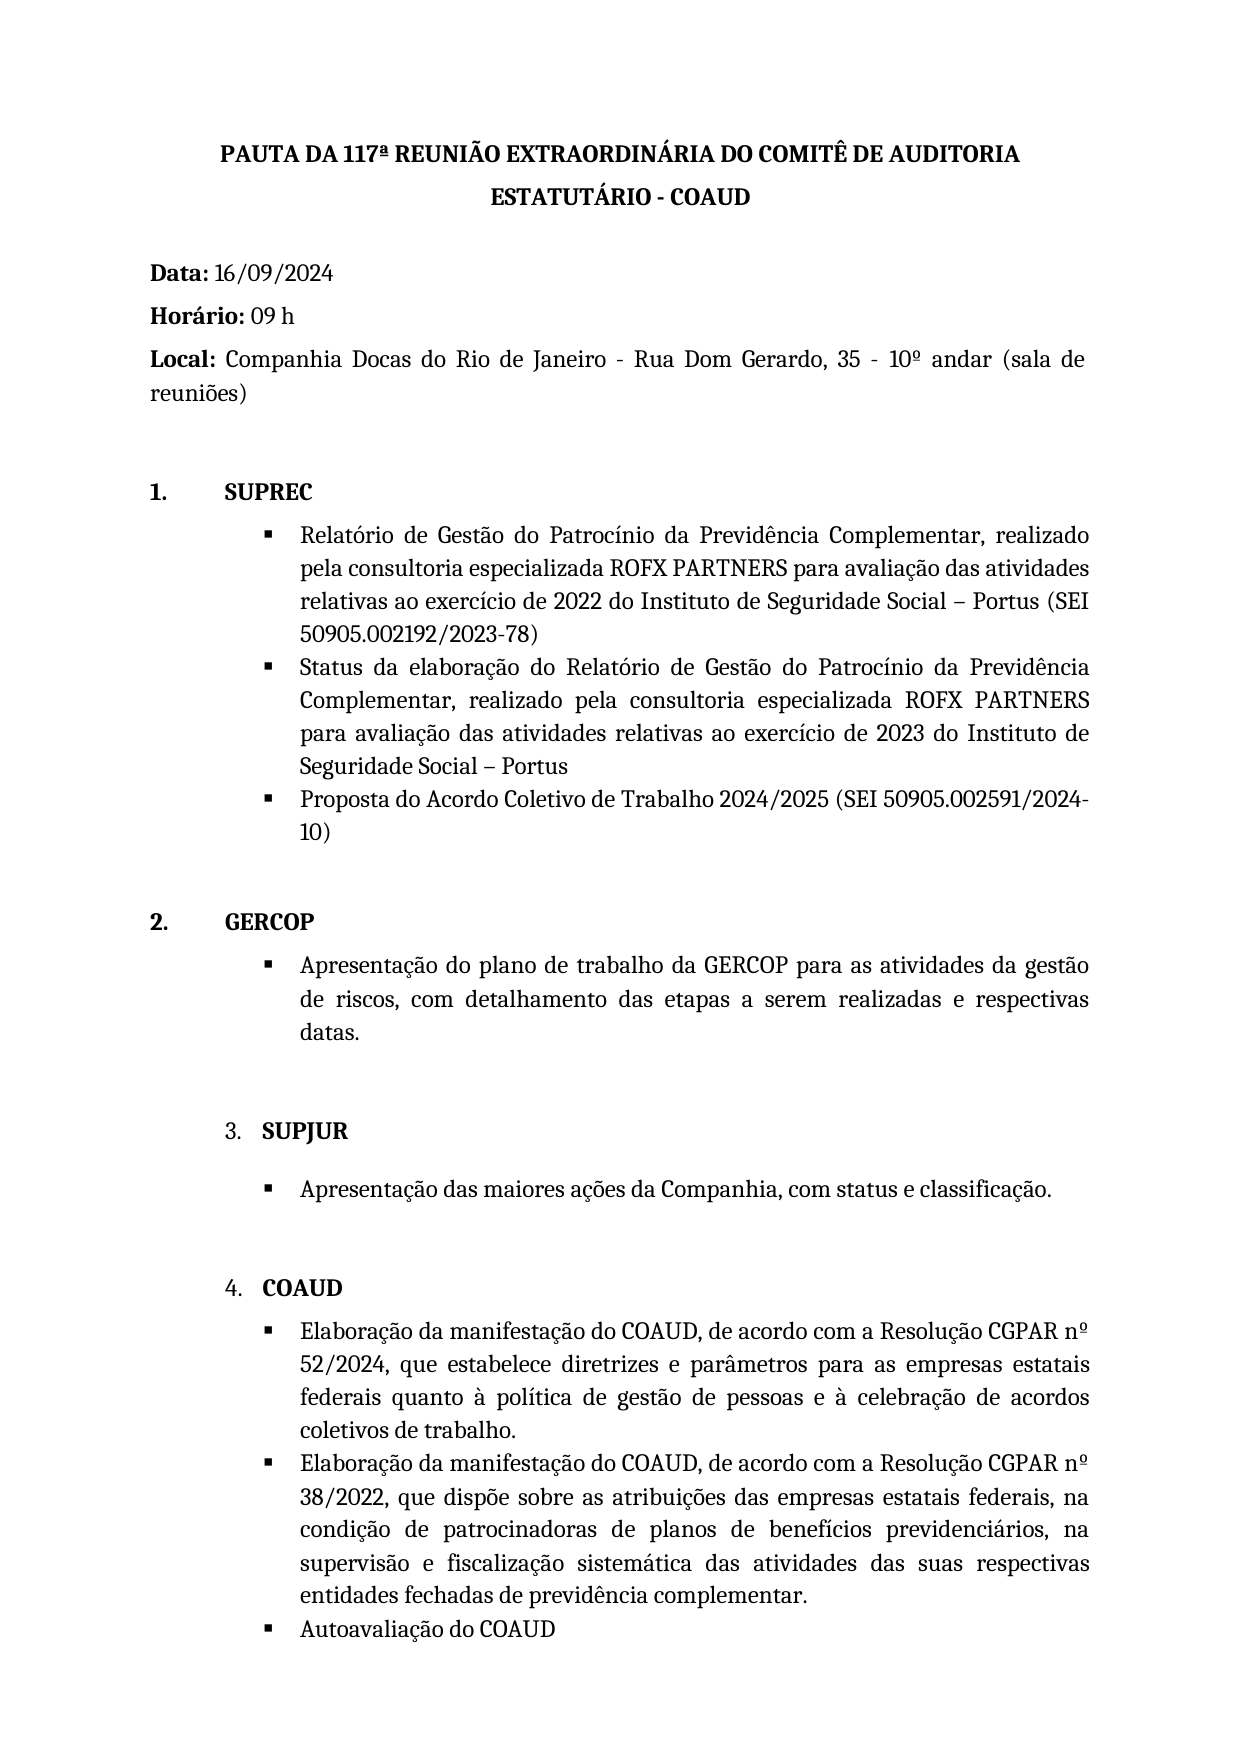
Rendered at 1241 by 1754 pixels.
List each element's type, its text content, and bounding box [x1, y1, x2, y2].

list SUPJUR [225, 1117, 1091, 1145]
text Horário: 09 h [150, 302, 1091, 331]
list Elaboração da manifestação do COAUD, de acordo com a Resolução CGPAR nº 38/2022, que dispõe sobre as atribuições das empresas estatais federais, na condição de patrocinadoras de planos de benefícios previdenciários, na supervisão e fiscalização sistemática das atividades das suas respectivas entidades fechadas de previdência complementar. [262, 1449, 1091, 1610]
list Status da elaboração do Relatório de Gestão do Patrocínio da Previdência Complementar, realizado pela consultoria especializada ROFX PARTNERS para avaliação das atividades relativas ao exercício de 2023 do Instituto de Seguridade Social – Portus [262, 653, 1091, 781]
list Relatório de Gestão do Patrocínio da Previdência Complementar, realizado pela consultoria especializada ROFX PARTNERS para avaliação das atividades relativas ao exercício de 2022 do Instituto de Seguridade Social – Portus (SEI 50905.002192/2023-78) [262, 521, 1091, 648]
list SUPREC [150, 477, 1078, 506]
text Local: Companhia Docas do Rio de Janeiro - Rua Dom Gerardo, 35 - 10º andar (sala de reuniões) [150, 345, 1085, 407]
text Data: 16/09/2024 [150, 259, 1091, 288]
list Elaboração da manifestação do COAUD, de acordo com a Resolução CGPAR nº 52/2024, que estabelece diretrizes e parâmetros para as empresas estatais federais quanto à política de gestão de pessoas e à celebração de acordos coletivos de trabalho. [262, 1317, 1091, 1445]
list Apresentação das maiores ações da Companhia, com status e classificação. [262, 1175, 1091, 1204]
list Apresentação do plano de trabalho da GERCOP para as atividades da gestão de riscos, com detalhamento das etapas a serem realizadas e respectivas datas. [262, 951, 1091, 1046]
list GERCOP [150, 908, 1078, 937]
list COAUD [225, 1274, 1091, 1303]
list Proposta do Acordo Coletivo de Trabalho 2024/2025 (SEI 50905.002591/2024-10) [262, 785, 1091, 847]
list Autoavaliação do COAUD [262, 1614, 1091, 1643]
text PAUTA DA 117ª REUNIÃO EXTRAORDINÁRIA DO COMITÊ DE AUDITORIA ESTATUTÁRIO - COAUD [152, 140, 1088, 212]
